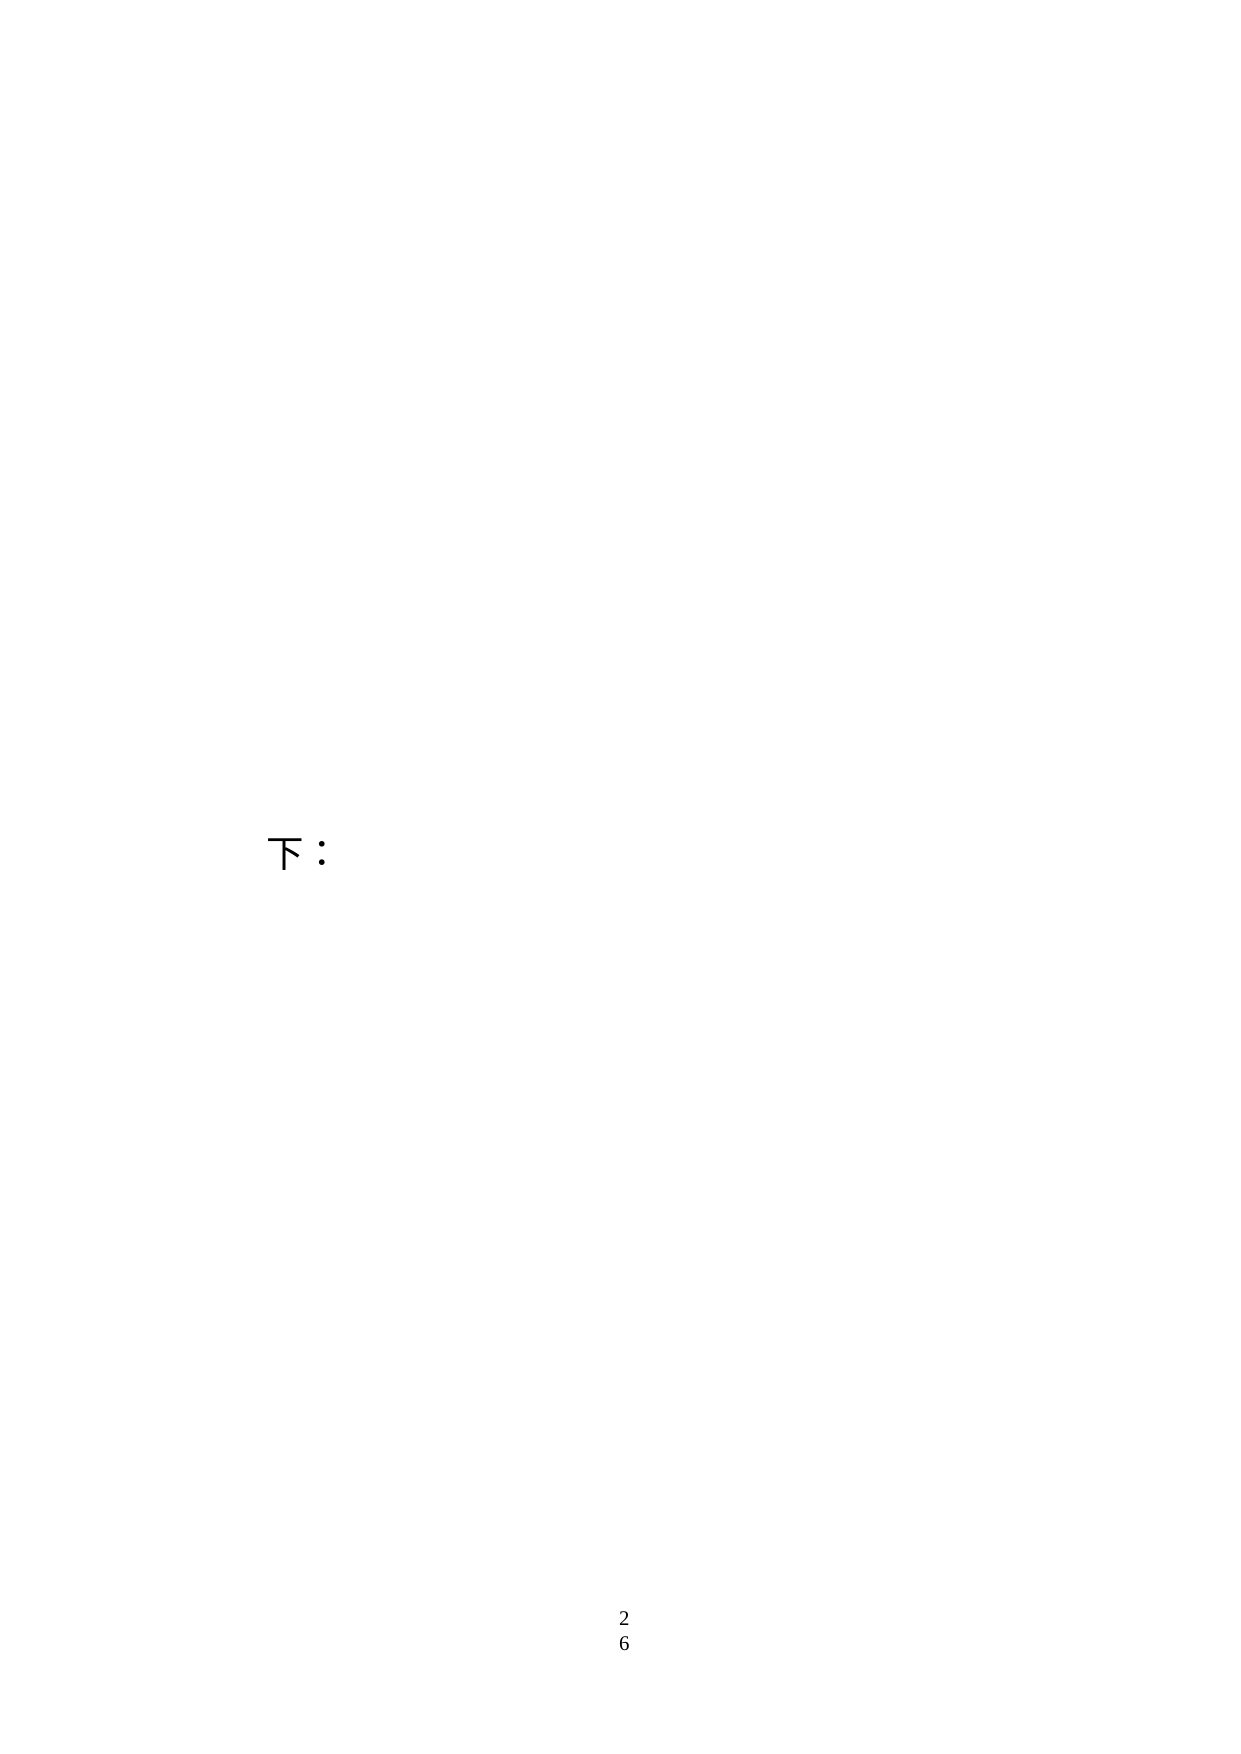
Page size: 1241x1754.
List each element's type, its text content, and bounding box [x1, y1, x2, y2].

text 下： [192, 809, 1092, 872]
